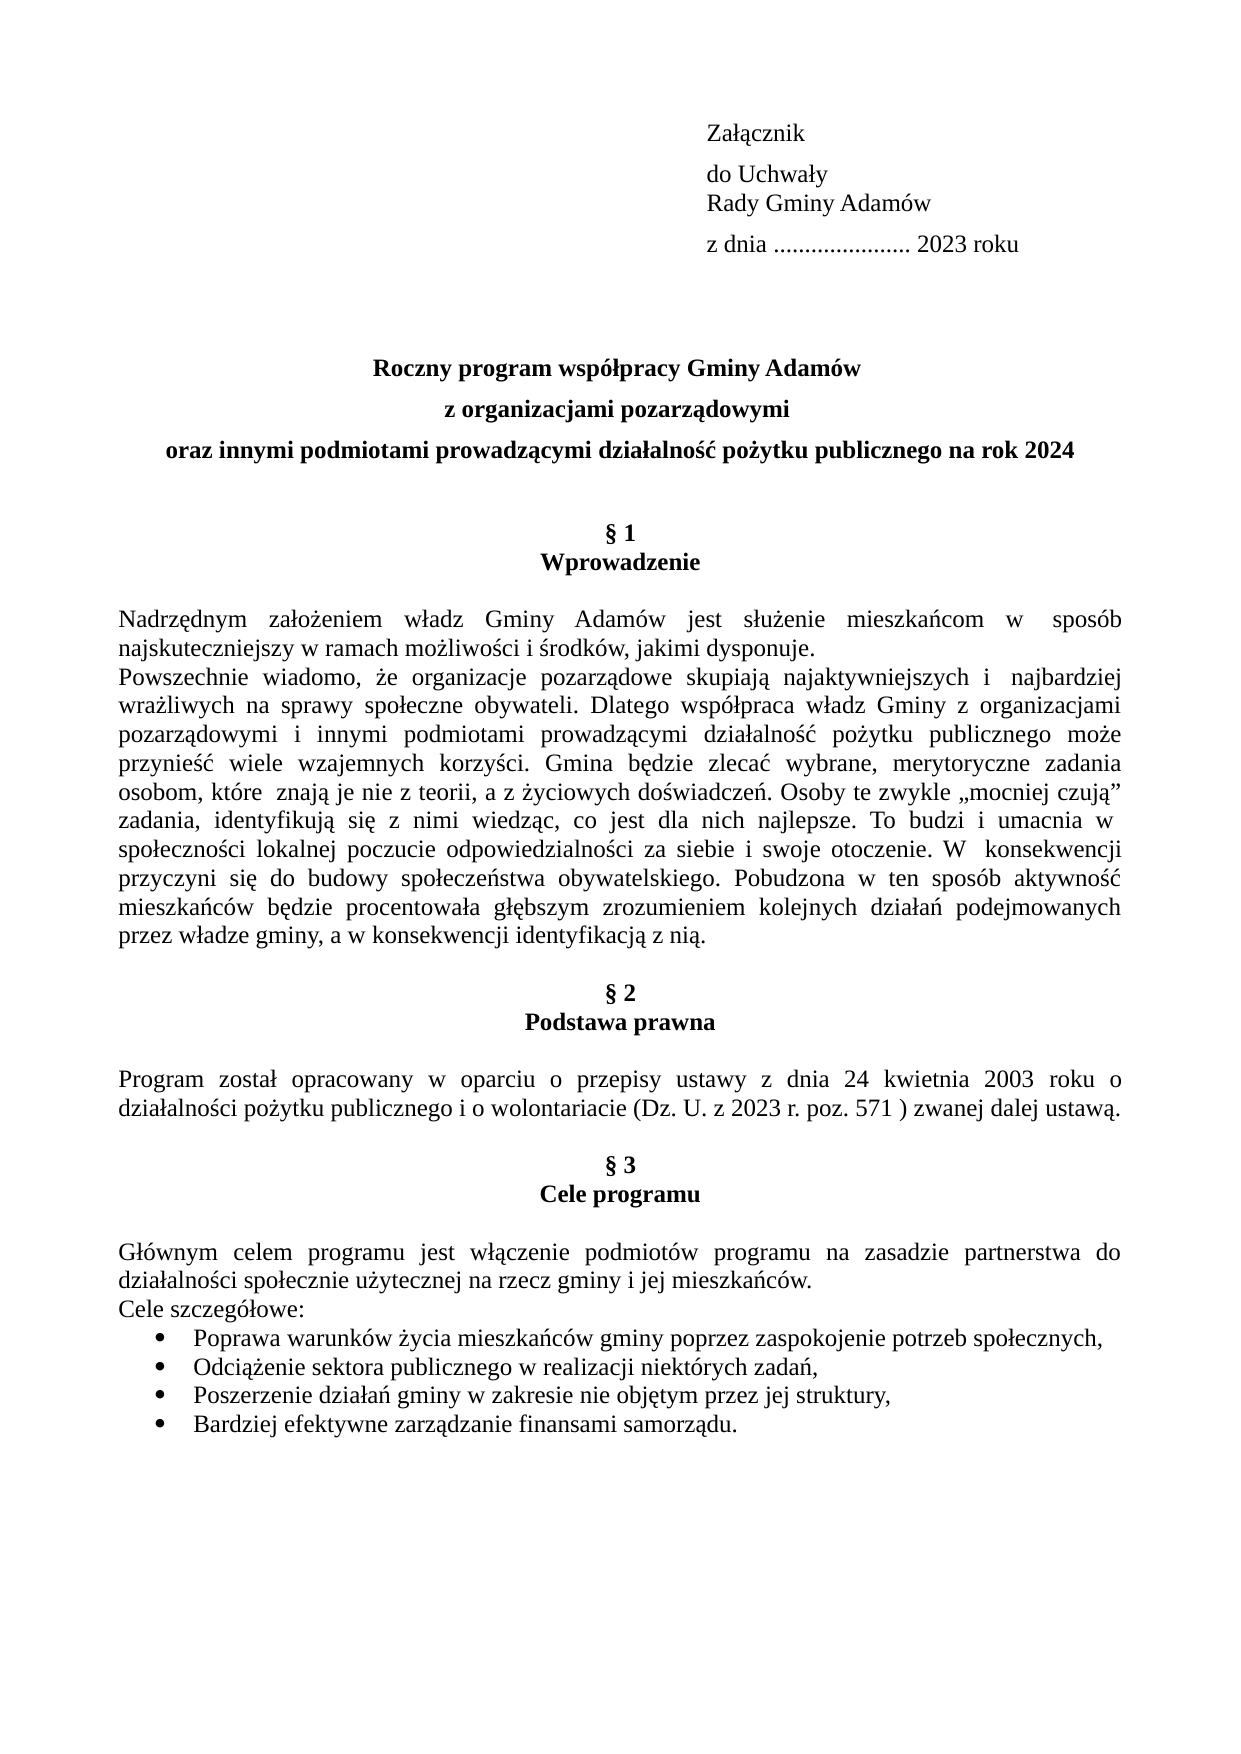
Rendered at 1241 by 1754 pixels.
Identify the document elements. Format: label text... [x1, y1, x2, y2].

text Program został opracowany w oparciu o przepisy ustawy z dnia 24 kwietnia 2003 roku o działalności pożytku publicznego i o wolontariacie (Dz. U. z 2023 r. poz. 571 ) zwanej dalej ustawą. [118, 1064, 1122, 1122]
text Nadrzędnym założeniem władz Gminy Adamów jest służenie mieszkańcom w sposób najskuteczniejszy w ramach możliwości i środków, jakimi dysponuje. [118, 604, 1122, 662]
text Głównym celem programu jest włączenie podmiotów programu na zasadzie partnerstwa do działalności społecznie użytecznej na rzecz gminy i jej mieszkańców. [118, 1237, 1122, 1294]
text Podstawa prawna [118, 1007, 1122, 1036]
text Roczny program współpracy Gminy Adamów [118, 353, 1122, 382]
list Poprawa warunków życia mieszkańców gminy poprzez zaspokojenie potrzeb społecznych, [156, 1323, 1122, 1352]
list Odciążenie sektora publicznego w realizacji niektórych zadań, [156, 1352, 1122, 1381]
text Cele szczegółowe: [118, 1294, 1122, 1323]
text Powszechnie wiadomo, że organizacje pozarządowe skupiają najaktywniejszych i najbardziej wrażliwych na sprawy społeczne obywateli. Dlatego współpraca władz Gminy z organizacjami pozarządowymi i innymi podmiotami prowadzącymi działalność pożytku publicznego może przynieść wiele wzajemnych korzyści. Gmina będzie zlecać wybrane, merytoryczne zadania osobom, które znają je nie z teorii, a z życiowych doświadczeń. Osoby te zwykle „mocniej czują” zadania, identyfikują się z nimi wiedząc, co jest dla nich najlepsze. To budzi i umacnia w społeczności lokalnej poczucie odpowiedzialności za siebie i swoje otoczenie. W konsekwencji przyczyni się do budowy społeczeństwa obywatelskiego. Pobudzona w ten sposób aktywność mieszkańców będzie procentowała głębszym zrozumieniem kolejnych działań podejmowanych przez władze gminy, a w konsekwencji identyfikacją z nią. [118, 662, 1122, 949]
text Wprowadzenie [118, 547, 1122, 576]
text § 3 [118, 1151, 1122, 1179]
list Bardziej efektywne zarządzanie finansami samorządu. [156, 1409, 1122, 1438]
list Poszerzenie działań gminy w zakresie nie objętym przez jej struktury, [156, 1381, 1122, 1409]
text z dnia ...................... 2023 roku [118, 229, 1122, 258]
text § 2 [118, 978, 1122, 1007]
text z organizacjami pozarządowymi [118, 394, 1122, 423]
text Cele programu [118, 1179, 1122, 1208]
text Załącznik [118, 118, 1122, 147]
text oraz innymi podmiotami prowadzącymi działalność pożytku publicznego na rok 2024 [118, 436, 1122, 464]
text § 1 [118, 518, 1122, 547]
text do Uchwały Rady Gminy Adamów [118, 159, 1122, 217]
